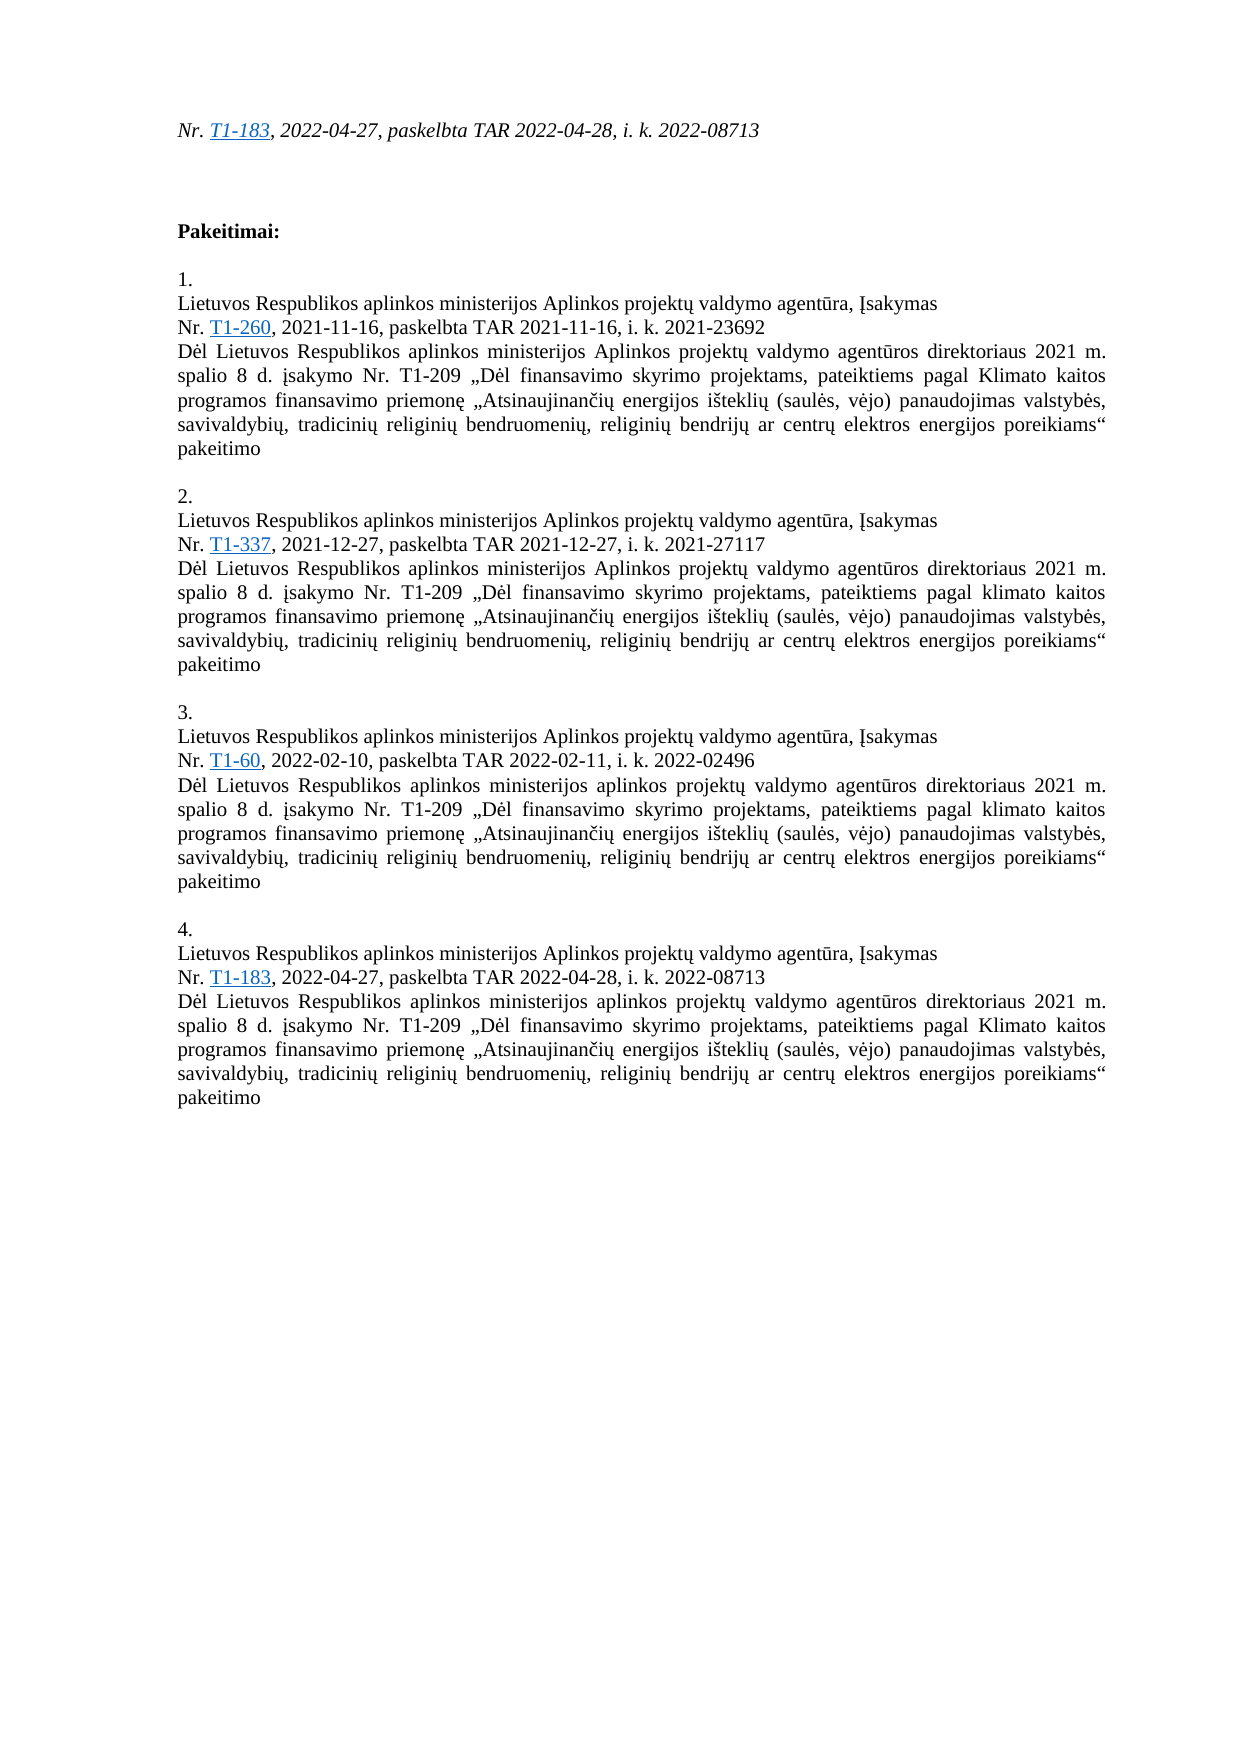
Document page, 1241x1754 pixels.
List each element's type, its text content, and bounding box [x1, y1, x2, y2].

text Lietuvos Respublikos aplinkos ministerijos Aplinkos projektų valdymo agentūra, Įsakymas [177, 724, 1107, 748]
text Dėl Lietuvos Respublikos aplinkos ministerijos Aplinkos projektų valdymo agentūros direktoriaus 2021 m. spalio 8 d. įsakymo Nr. T1-209 „Dėl finansavimo skyrimo projektams, pateiktiems pagal klimato kaitos programos finansavimo priemonę „Atsinaujinančių energijos išteklių (saulės, vėjo) panaudojimas valstybės, savivaldybių, tradicinių religinių bendruomenių, religinių bendrijų ar centrų elektros energijos poreikiams“ pakeitimo [177, 556, 1107, 676]
text Pakeitimai: [177, 219, 1107, 243]
text Nr. T1-60, 2022-02-10, paskelbta TAR 2022-02-11, i. k. 2022-02496 [177, 748, 1107, 772]
text Nr. T1-260, 2021-11-16, paskelbta TAR 2021-11-16, i. k. 2021-23692 [177, 315, 1107, 339]
text Lietuvos Respublikos aplinkos ministerijos Aplinkos projektų valdymo agentūra, Įsakymas [177, 508, 1107, 532]
text Nr. T1-337, 2021-12-27, paskelbta TAR 2021-12-27, i. k. 2021-27117 [177, 532, 1107, 556]
text 1. [177, 267, 1107, 291]
text 4. [177, 917, 1107, 941]
text Nr. T1-183, 2022-04-27, paskelbta TAR 2022-04-28, i. k. 2022-08713 [177, 118, 1107, 142]
text Dėl Lietuvos Respublikos aplinkos ministerijos aplinkos projektų valdymo agentūros direktoriaus 2021 m. spalio 8 d. įsakymo Nr. T1-209 „Dėl finansavimo skyrimo projektams, pateiktiems pagal Klimato kaitos programos finansavimo priemonę „Atsinaujinančių energijos išteklių (saulės, vėjo) panaudojimas valstybės, savivaldybių, tradicinių religinių bendruomenių, religinių bendrijų ar centrų elektros energijos poreikiams“ pakeitimo [177, 989, 1107, 1109]
text 3. [177, 700, 1107, 724]
text Lietuvos Respublikos aplinkos ministerijos Aplinkos projektų valdymo agentūra, Įsakymas [177, 291, 1107, 315]
text Lietuvos Respublikos aplinkos ministerijos Aplinkos projektų valdymo agentūra, Įsakymas [177, 941, 1107, 965]
text 2. [177, 484, 1107, 508]
text Dėl Lietuvos Respublikos aplinkos ministerijos aplinkos projektų valdymo agentūros direktoriaus 2021 m. spalio 8 d. įsakymo Nr. T1-209 „Dėl finansavimo skyrimo projektams, pateiktiems pagal klimato kaitos programos finansavimo priemonę „Atsinaujinančių energijos išteklių (saulės, vėjo) panaudojimas valstybės, savivaldybių, tradicinių religinių bendruomenių, religinių bendrijų ar centrų elektros energijos poreikiams“ pakeitimo [177, 772, 1107, 893]
text Nr. T1-183, 2022-04-27, paskelbta TAR 2022-04-28, i. k. 2022-08713 [177, 965, 1107, 989]
text Dėl Lietuvos Respublikos aplinkos ministerijos Aplinkos projektų valdymo agentūros direktoriaus 2021 m. spalio 8 d. įsakymo Nr. T1-209 „Dėl finansavimo skyrimo projektams, pateiktiems pagal Klimato kaitos programos finansavimo priemonę „Atsinaujinančių energijos išteklių (saulės, vėjo) panaudojimas valstybės, savivaldybių, tradicinių religinių bendruomenių, religinių bendrijų ar centrų elektros energijos poreikiams“ pakeitimo [177, 339, 1107, 460]
